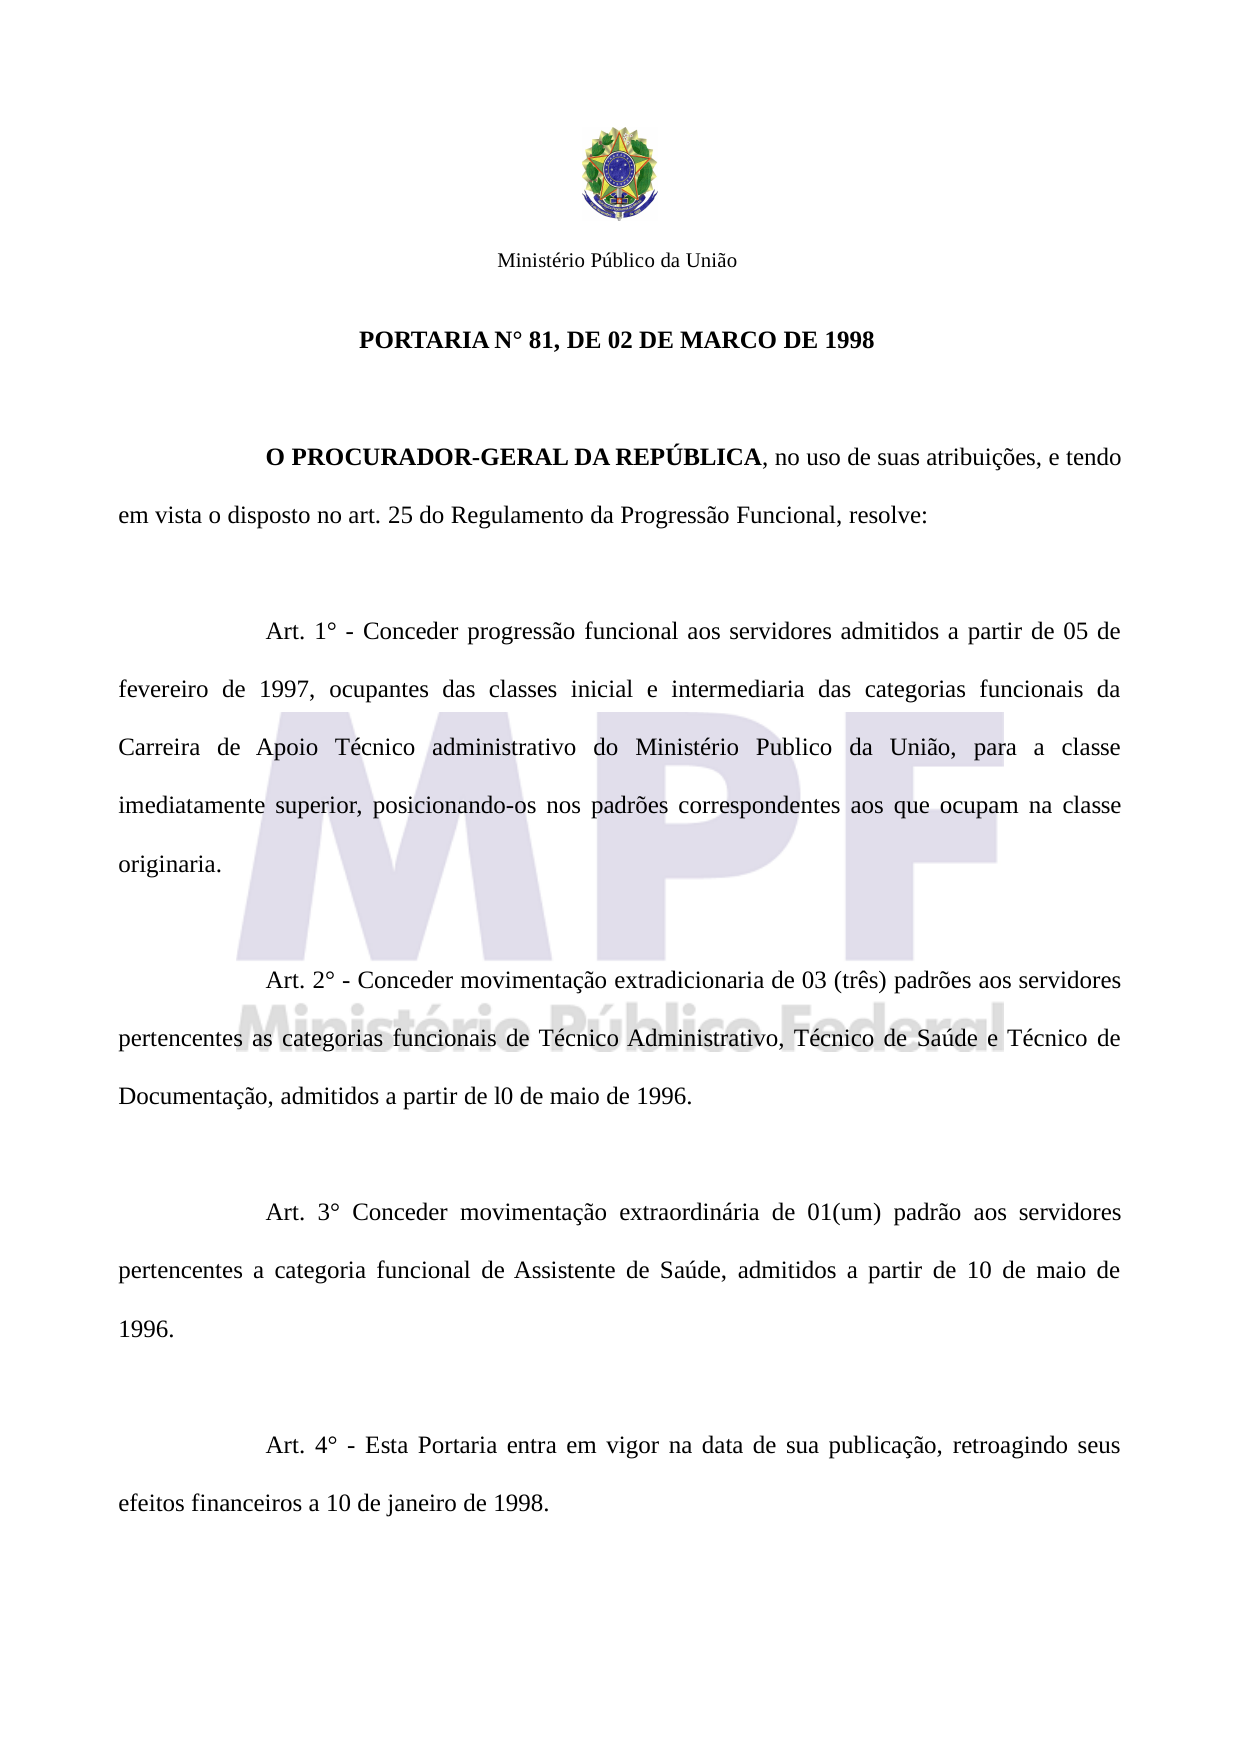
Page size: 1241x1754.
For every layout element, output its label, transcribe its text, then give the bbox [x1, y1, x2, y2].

text O PROCURADOR-GERAL DA REPÚBLICA, no uso de suas atribuições, e tendo em vista o disposto no art. 25 do Regulamento da Progressão Funcional, resolve: [118, 442, 1122, 529]
picture [236, 877, 1004, 965]
text Art. 4° - Esta Portaria entra em vigor na data de sua publicação, retroagindo seus efeitos financeiros a 10 de janeiro de 1998. [118, 1430, 1122, 1517]
text Art. 2° - Conceder movimentação extradicionaria de 03 (três) padrões aos servidores pertencentes as categorias funcionais de Técnico Administrativo, Técnico de Saúde e Técnico de Documentação, admitidos a partir de l0 de maio de 1996. [118, 965, 1122, 1110]
text PORTARIA N° 81, DE 02 DE MARCO DE 1998 [118, 325, 1122, 354]
text Art. 1° - Conceder progressão funcional aos servidores admitidos a partir de 05 de fevereiro de 1997, ocupantes das classes inicial e intermediaria das categorias funcionais da Carreira de Apoio Técnico administrativo do Ministério Publico da União, para a classe imediatamente superior, posicionando-os nos padrões correspondentes aos que ocupam na classe originaria. [118, 616, 1122, 877]
text Art. 3° Conceder movimentação extraordinária de 01(um) padrão aos servidores pertencentes a categoria funcional de Assistente de Saúde, admitidos a partir de 10 de maio de 1996. [118, 1197, 1122, 1342]
